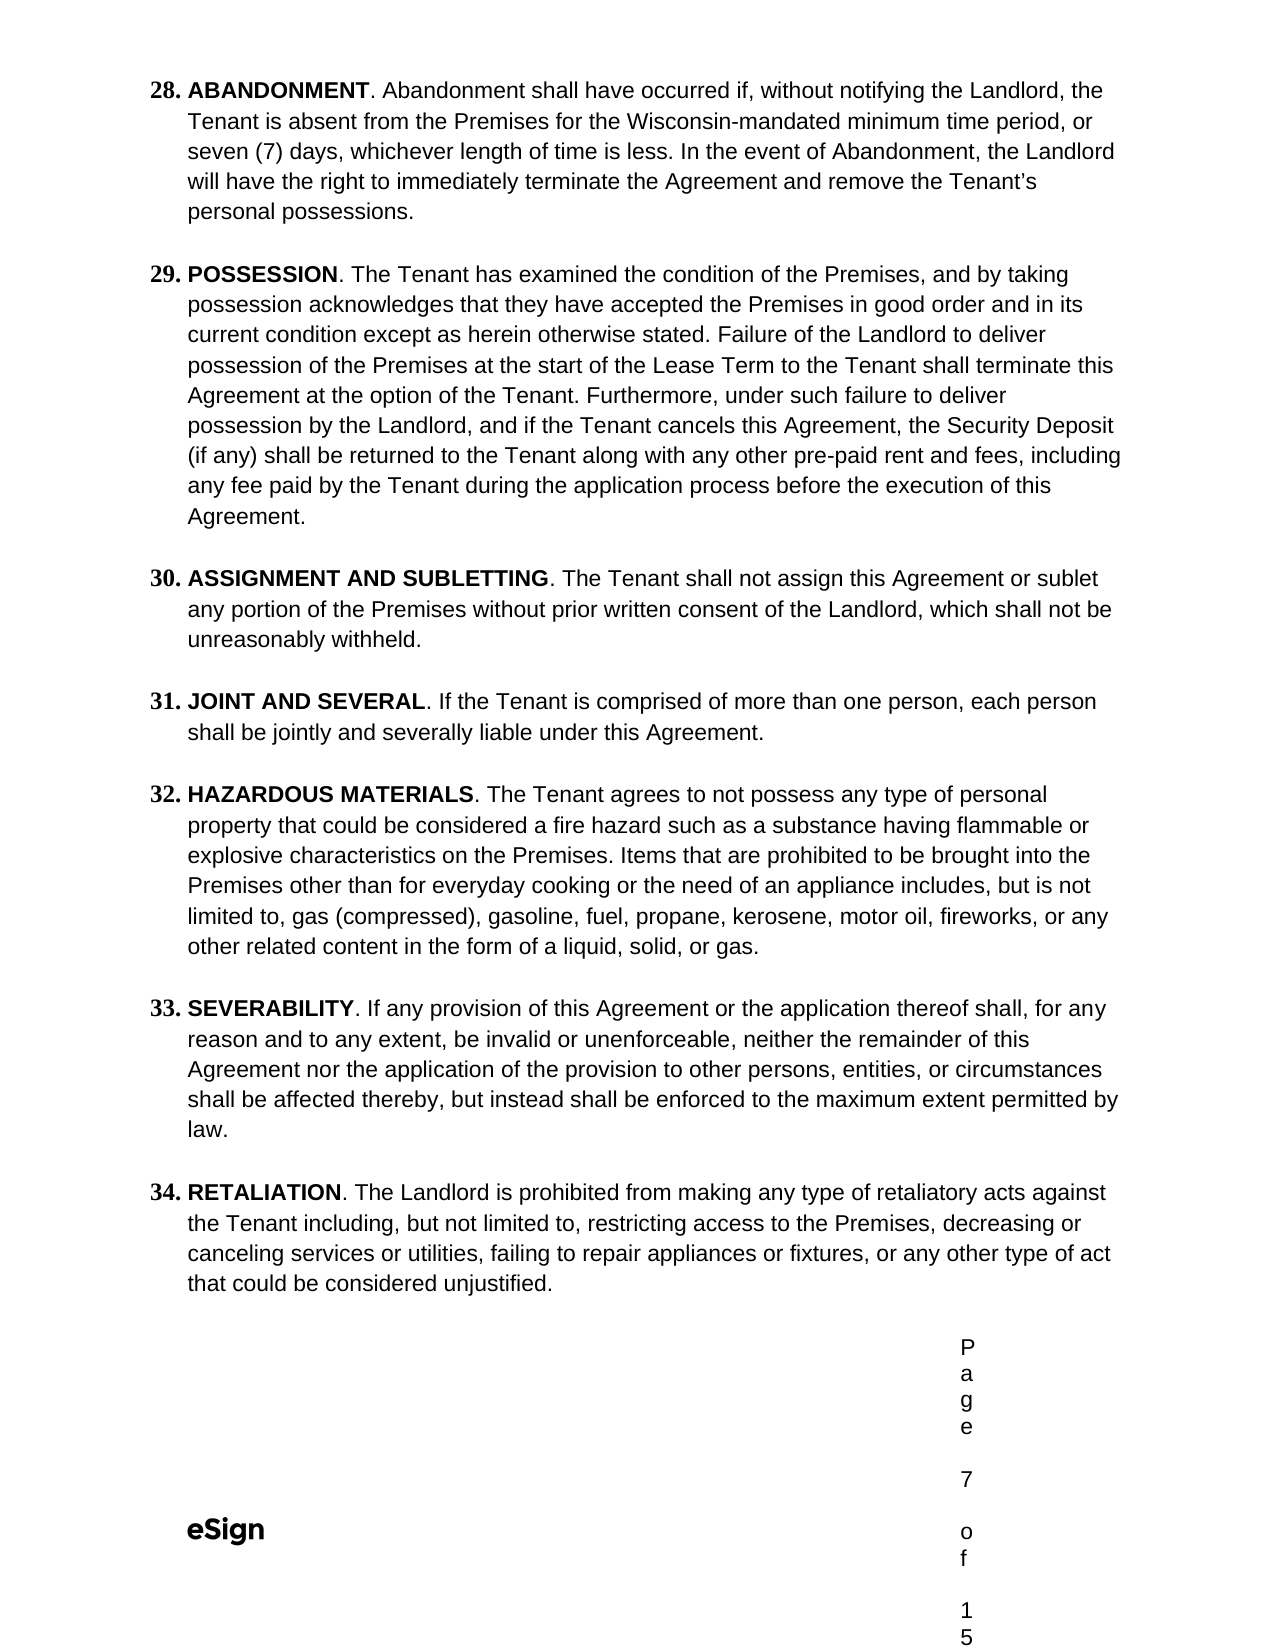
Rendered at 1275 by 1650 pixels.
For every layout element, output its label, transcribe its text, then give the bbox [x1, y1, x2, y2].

list RETALIATION. The Landlord is prohibited from making any type of retaliatory acts against the Tenant including, but not limited to, restricting access to the Premises, decreasing or canceling services or utilities, failing to repair appliances or fixtures, or any other type of act that could be considered unjustified. [150, 1177, 1125, 1296]
list ASSIGNMENT AND SUBLETTING. The Tenant shall not assign this Agreement or sublet any portion of the Premises without prior written consent of the Landlord, which shall not be unreasonably withheld. [150, 563, 1125, 652]
list JOINT AND SEVERAL. If the Tenant is comprised of more than one person, each person shall be jointly and severally liable under this Agreement. [150, 686, 1125, 745]
list POSSESSION. The Tenant has examined the condition of the Premises, and by taking possession acknowledges that they have accepted the Premises in good order and in its current condition except as herein otherwise stated. Failure of the Landlord to deliver possession of the Premises at the start of the Lease Term to the Tenant shall terminate this Agreement at the option of the Tenant. Furthermore, under such failure to deliver possession by the Landlord, and if the Tenant cancels this Agreement, the Security Deposit (if any) shall be returned to the Tenant along with any other pre-paid rent and fees, including any fee paid by the Tenant during the application process before the execution of this Agreement. [150, 259, 1125, 529]
list HAZARDOUS MATERIALS. The Tenant agrees to not possess any type of personal property that could be considered a fire hazard such as a substance having flammable or explosive characteristics on the Premises. Items that are prohibited to be brought into the Premises other than for everyday cooking or the need of an appliance includes, but is not limited to, gas (compressed), gasoline, fuel, propane, kerosene, motor oil, fireworks, or any other related content in the form of a liquid, solid, or gas. [150, 779, 1125, 959]
list SEVERABILITY. If any provision of this Agreement or the application thereof shall, for any reason and to any extent, be invalid or unenforceable, neither the remainder of this Agreement nor the application of the provision to other persons, entities, or circumstances shall be affected thereby, but instead shall be enforced to the maximum extent permitted by law. [150, 993, 1125, 1143]
list ABANDONMENT. Abandonment shall have occurred if, without notifying the Landlord, the Tenant is absent from the Premises for the Wisconsin-mandated minimum time period, or seven (7) days, whichever length of time is less. In the event of Abandonment, the Landlord will have the right to immediately terminate the Agreement and remove the Tenant’s personal possessions. [150, 75, 1125, 224]
